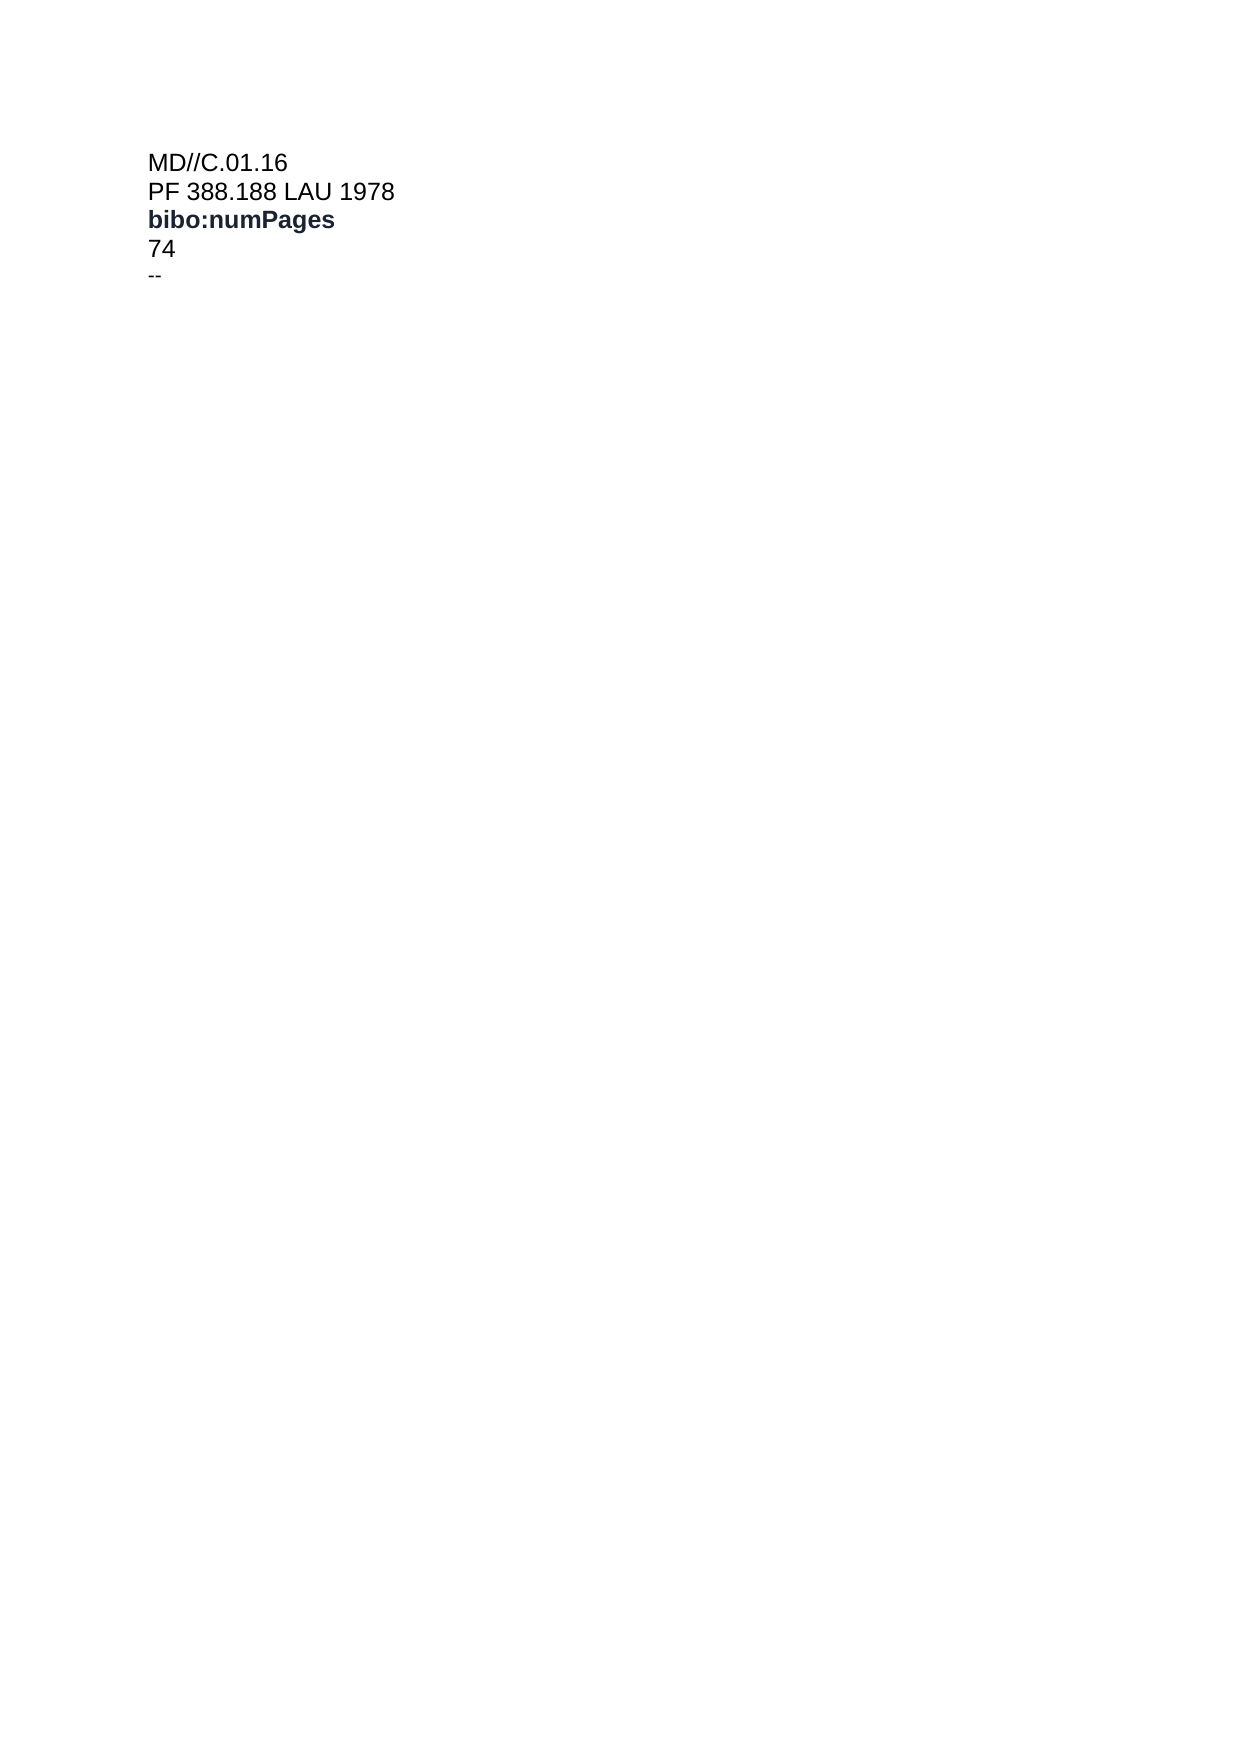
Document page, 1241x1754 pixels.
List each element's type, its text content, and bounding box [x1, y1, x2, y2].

text PF 388.188 LAU 1978 [148, 176, 1092, 205]
text bibo:numPages [148, 205, 1092, 234]
text -- [148, 263, 1092, 287]
text 74 [148, 234, 1092, 263]
text MD//C.01.16 [148, 148, 1092, 176]
